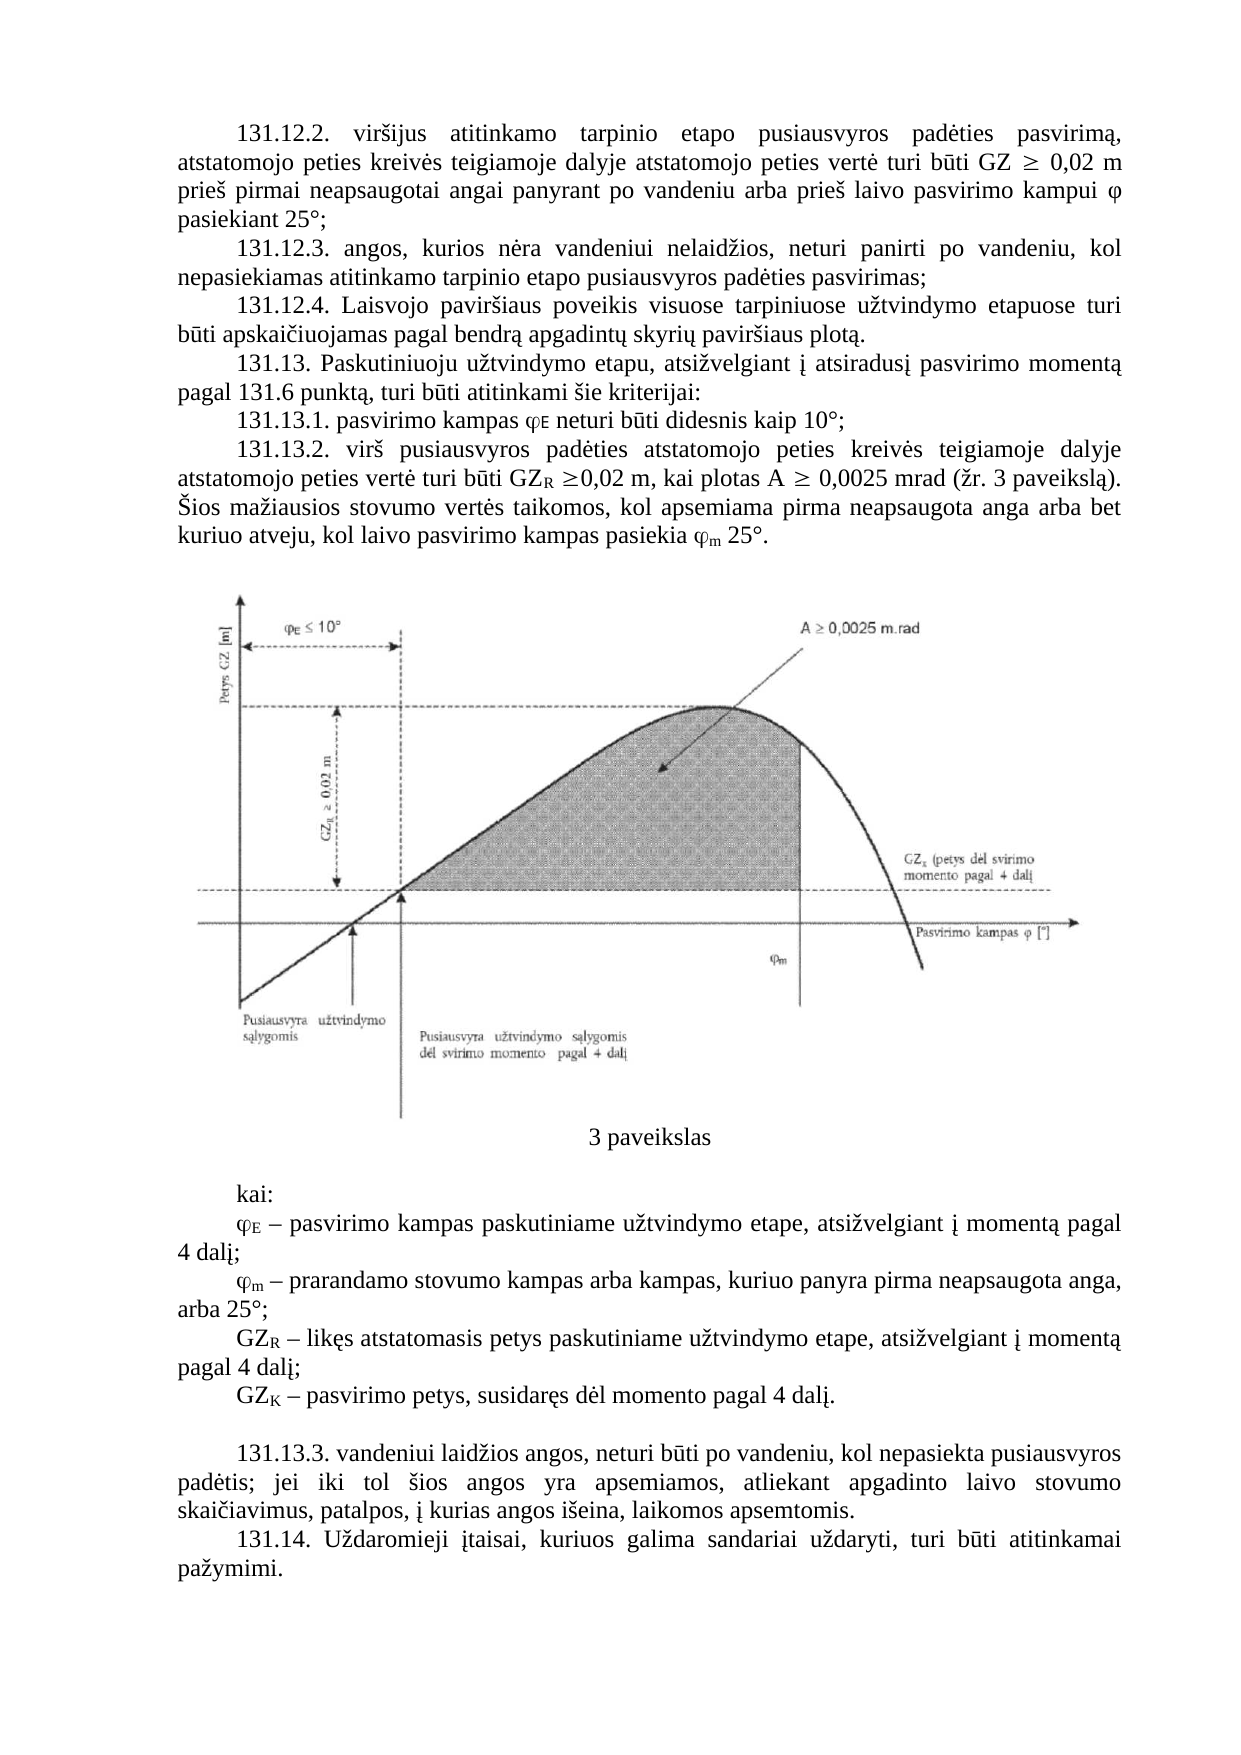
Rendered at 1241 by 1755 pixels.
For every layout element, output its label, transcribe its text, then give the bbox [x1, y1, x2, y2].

text 131.13.3. vandeniui laidžios angos, neturi būti po vandeniu, kol nepasiekta pusiausvyros padėtis; jei iki tol šios angos yra apsemiamos, atliekant apgadinto laivo stovumo skaičiavimus, patalpos, į kurias angos išeina, laikomos apsemtomis. [177, 1438, 1122, 1524]
text 131.12.3. angos, kurios nėra vandeniui nelaidžios, neturi panirti po vandeniu, kol nepasiekiamas atitinkamo tarpinio etapo pusiausvyros padėties pasvirimas; [177, 233, 1122, 291]
text 131.13. Paskutiniuoju užtvindymo etapu, atsižvelgiant į atsiradusį pasvirimo momentą pagal 131.6 punktą, turi būti atitinkami šie kriterijai: [177, 348, 1122, 406]
text GZR – likęs atstatomasis petys paskutiniame užtvindymo etape, atsižvelgiant į momentą pagal 4 dalį; [177, 1323, 1122, 1381]
text m – prarandamo stovumo kampas arba kampas, kuriuo panyra pirma neapsaugota anga, arba 25°; [177, 1266, 1122, 1323]
text 131.13.1. pasvirimo kampas E neturi būti didesnis kaip 10°; [177, 406, 1122, 434]
text 131.14. Uždaromieji įtaisai, kuriuos galima sandariai uždaryti, turi būti atitinkamai pažymimi. [177, 1524, 1122, 1582]
text 131.12.2. viršijus atitinkamo tarpinio etapo pusiausvyros padėties pasvirimą, atstatomojo peties kreivės teigiamoje dalyje atstatomojo peties vertė turi būti GZ >= 0,02 m prieš pirmai neapsaugotai angai panyrant po vandeniu arba prieš laivo pasvirimo kampui φ pasiekiant 25°; [177, 118, 1122, 233]
text 3 paveikslas [177, 1122, 1122, 1151]
text E – pasvirimo kampas paskutiniame užtvindymo etape, atsižvelgiant į momentą pagal 4 dalį; [177, 1208, 1122, 1266]
text 131.13.2. virš pusiausvyros padėties atstatomojo peties kreivės teigiamoje dalyje atstatomojo peties vertė turi būti GZR 0,02 m, kai plotas A  0,0025 mrad (žr. 3 paveikslą). Šios mažiausios stovumo vertės taikomos, kol apsemiama pirma neapsaugota anga arba bet kuriuo atveju, kol laivo pasvirimo kampas pasiekia phim 25°. [177, 434, 1122, 549]
text 131.12.4. Laisvojo paviršiaus poveikis visuose tarpiniuose užtvindymo etapuose turi būti apskaičiuojamas pagal bendrą apgadintų skyrių paviršiaus plotą. [177, 291, 1122, 348]
text GZK – pasvirimo petys, susidaręs dėl momento pagal 4 dalį. [177, 1381, 1122, 1409]
text kai: [177, 1179, 1122, 1208]
